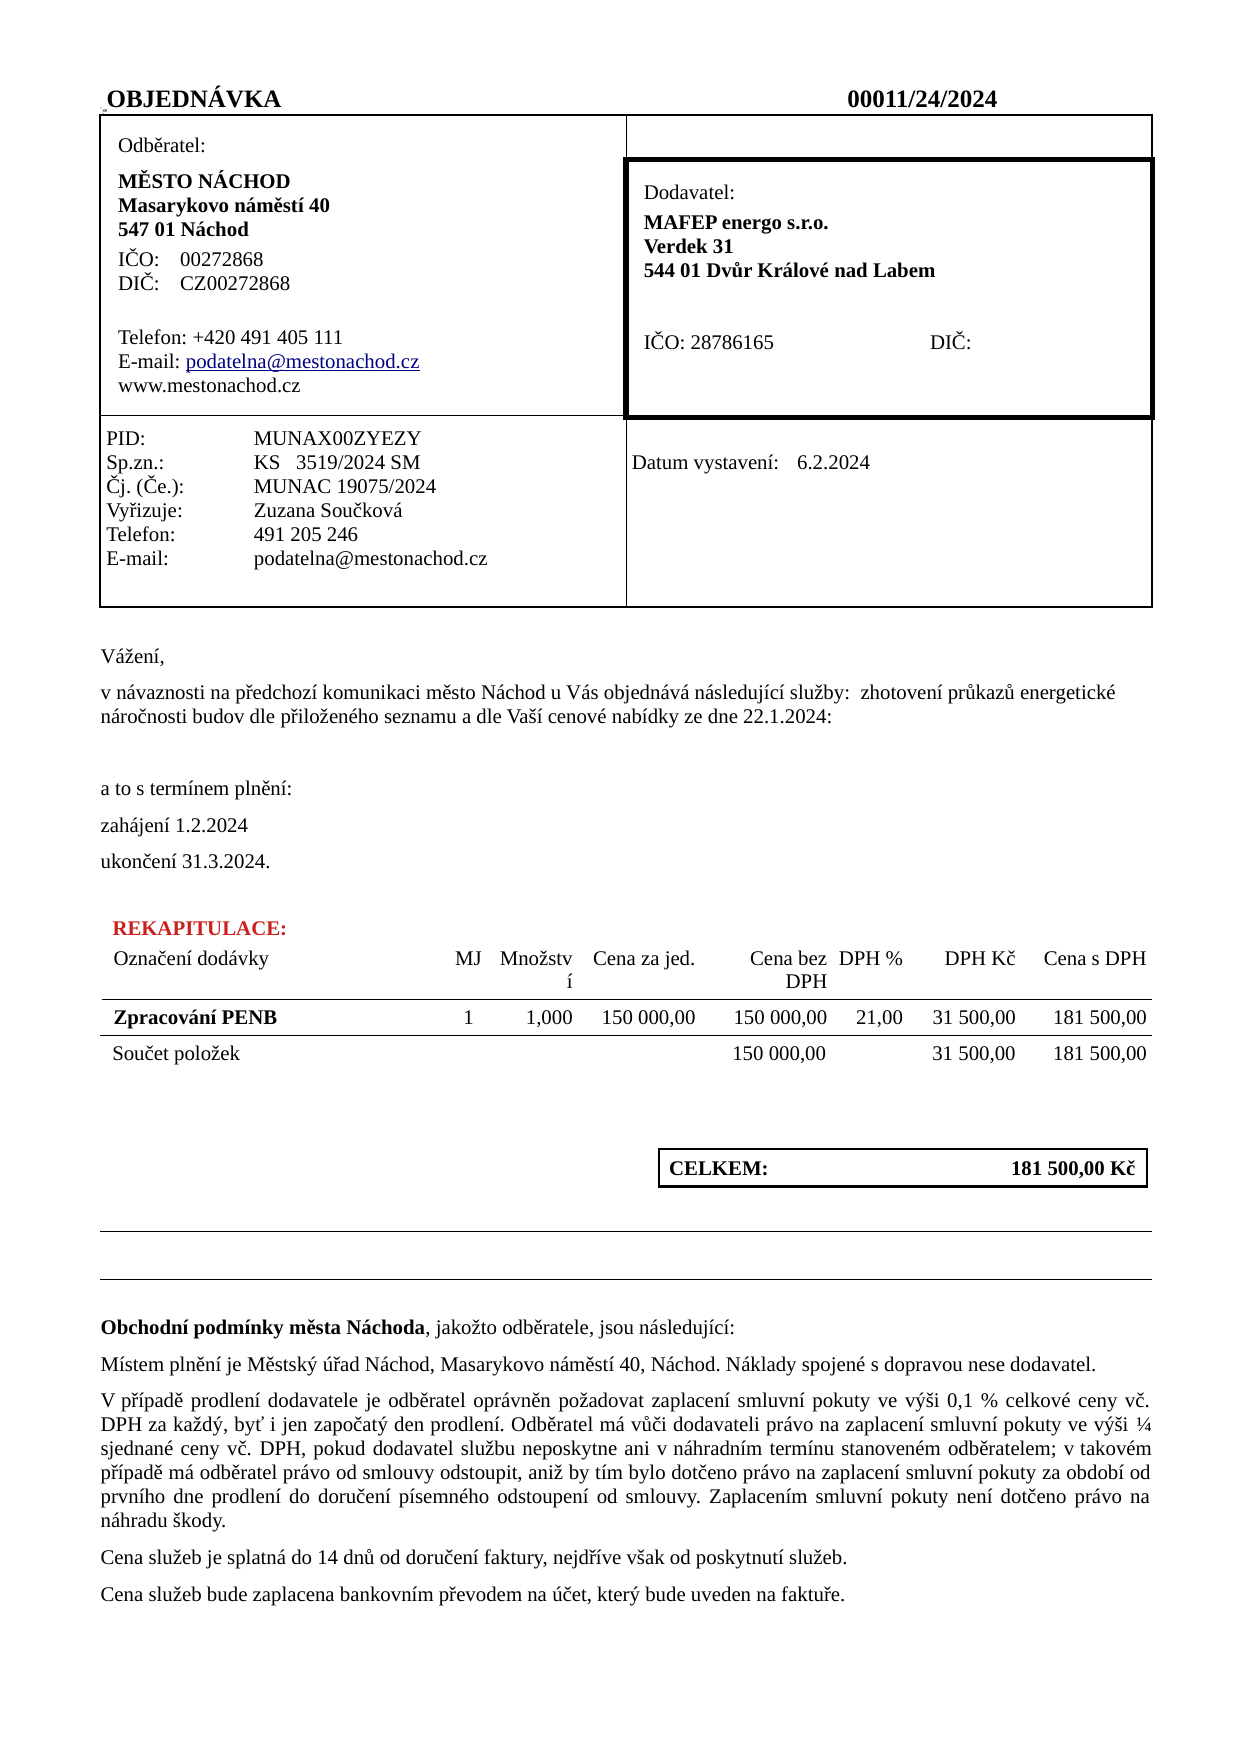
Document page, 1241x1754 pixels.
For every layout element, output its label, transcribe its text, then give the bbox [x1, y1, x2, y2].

table_cell Zpracování PENB [102, 1000, 445, 1035]
text Vážení, [100, 644, 1152, 668]
text REKAPITULACE: [112, 916, 1152, 940]
table_header MJ [445, 940, 492, 999]
text v návaznosti na předchozí komunikaci město Náchod u Vás objednává následující služby: zhotovení průkazů energetické náročnosti budov dle přiloženého seznamu a dle Vaší cenové nabídky ze dne 22.1.2024: [100, 680, 1152, 728]
table_cell 181 500,00 [1021, 1000, 1152, 1035]
table_cell Dodavatel: MAFEP energo s.r.o. Verdek 31 544 01 Dvůr Králové nad Labem IČO: 28786165 DIČ: [629, 162, 1150, 415]
text zahájení 1.2.2024 [100, 812, 1152, 837]
table_header Cena za jed. [578, 940, 701, 999]
table_header 181 500,00 [1021, 1036, 1152, 1071]
table_cell 150 000,00 [701, 1000, 833, 1035]
table_cell 1,000 [492, 1000, 578, 1035]
text a to s termínem plnění: [100, 776, 1152, 800]
text Obchodní podmínky města Náchoda, jakožto odběratele, jsou následující: [100, 1315, 1152, 1339]
table_header [625, 1106, 1152, 1201]
table_header DPH % [833, 940, 908, 999]
table_header [659, 1112, 1147, 1148]
table_header Odběratel: MĚSTO NÁCHOD Masarykovo náměstí 40 547 01 Náchod IČO: 00272868 DIČ: CZ00272868 Telefon: +420 491 405 111 E-mail: podatelna@mestonachod.cz www.mestonachod.cz [101, 116, 626, 415]
table_header [102, 1106, 625, 1201]
text Místem plnění je Městský úřad Náchod, Masarykovo náměstí 40, Náchod. Náklady spojené s dopravou nese dodavatel. [100, 1351, 1152, 1376]
text Cena služeb je splatná do 14 dnů od doručení faktury, nejdříve však od poskytnutí služeb. [100, 1545, 1152, 1569]
table_header [627, 116, 1151, 157]
table_header Množství [492, 940, 578, 999]
table_cell 21,00 [833, 1000, 908, 1035]
table_header 150 000,00 [702, 1036, 831, 1071]
table_header 31 500,00 [896, 1036, 1021, 1071]
table_cell PID: MUNAX00ZYEZY Sp.zn.: KS 3519/2024 SM Čj. (Če.): MUNAC 19075/2024 Vyřizuje: Zuzana Součková Telefon: 491 205 246 E-mail: podatelna@mestonachod.cz [101, 416, 626, 606]
table_header Součet položek [100, 1036, 702, 1071]
text OBJEDNÁVKA 00011/24/2024 [100, 84, 1152, 113]
table_cell 150 000,00 [578, 1000, 701, 1035]
table_cell Datum vystavení: 6.2.2024 [627, 420, 1151, 606]
table_header Cena s DPH [1021, 940, 1152, 999]
table_cell 31 500,00 [908, 1000, 1021, 1035]
table_header Označení dodávky [102, 940, 445, 999]
table_header DPH Kč [908, 940, 1021, 999]
table_cell 181 500,00 Kč [903, 1150, 1146, 1185]
table_header Cena bez DPH [701, 940, 833, 999]
text ukončení 31.3.2024. [100, 849, 1152, 873]
table_cell CELKEM: [660, 1150, 903, 1185]
text V případě prodlení dodavatele je odběratel oprávněn požadovat zaplacení smluvní pokuty ve výši 0,1 % celkové ceny vč. DPH za každý, byť i jen započatý den prodlení. Odběratel má vůči dodavateli právo na zaplacení smluvní pokuty ve výši ¼ sjednané ceny vč. DPH, pokud dodavatel službu neposkytne ani v náhradním termínu stanoveném odběratelem; v takovém případě má odběratel právo od smlouvy odstoupit, aniž by tím bylo dotčeno právo na zaplacení smluvní pokuty za období od prvního dne prodlení do doručení písemného odstoupení od smlouvy. Zaplacením smluvní pokuty není dotčeno právo na náhradu škody. [100, 1388, 1152, 1532]
table_header [100, 1232, 1152, 1279]
table_header [831, 1036, 896, 1071]
text Cena služeb bude zaplacena bankovním převodem na účet, který bude uveden na faktuře. [100, 1581, 1152, 1606]
table_cell 1 [445, 1000, 492, 1035]
